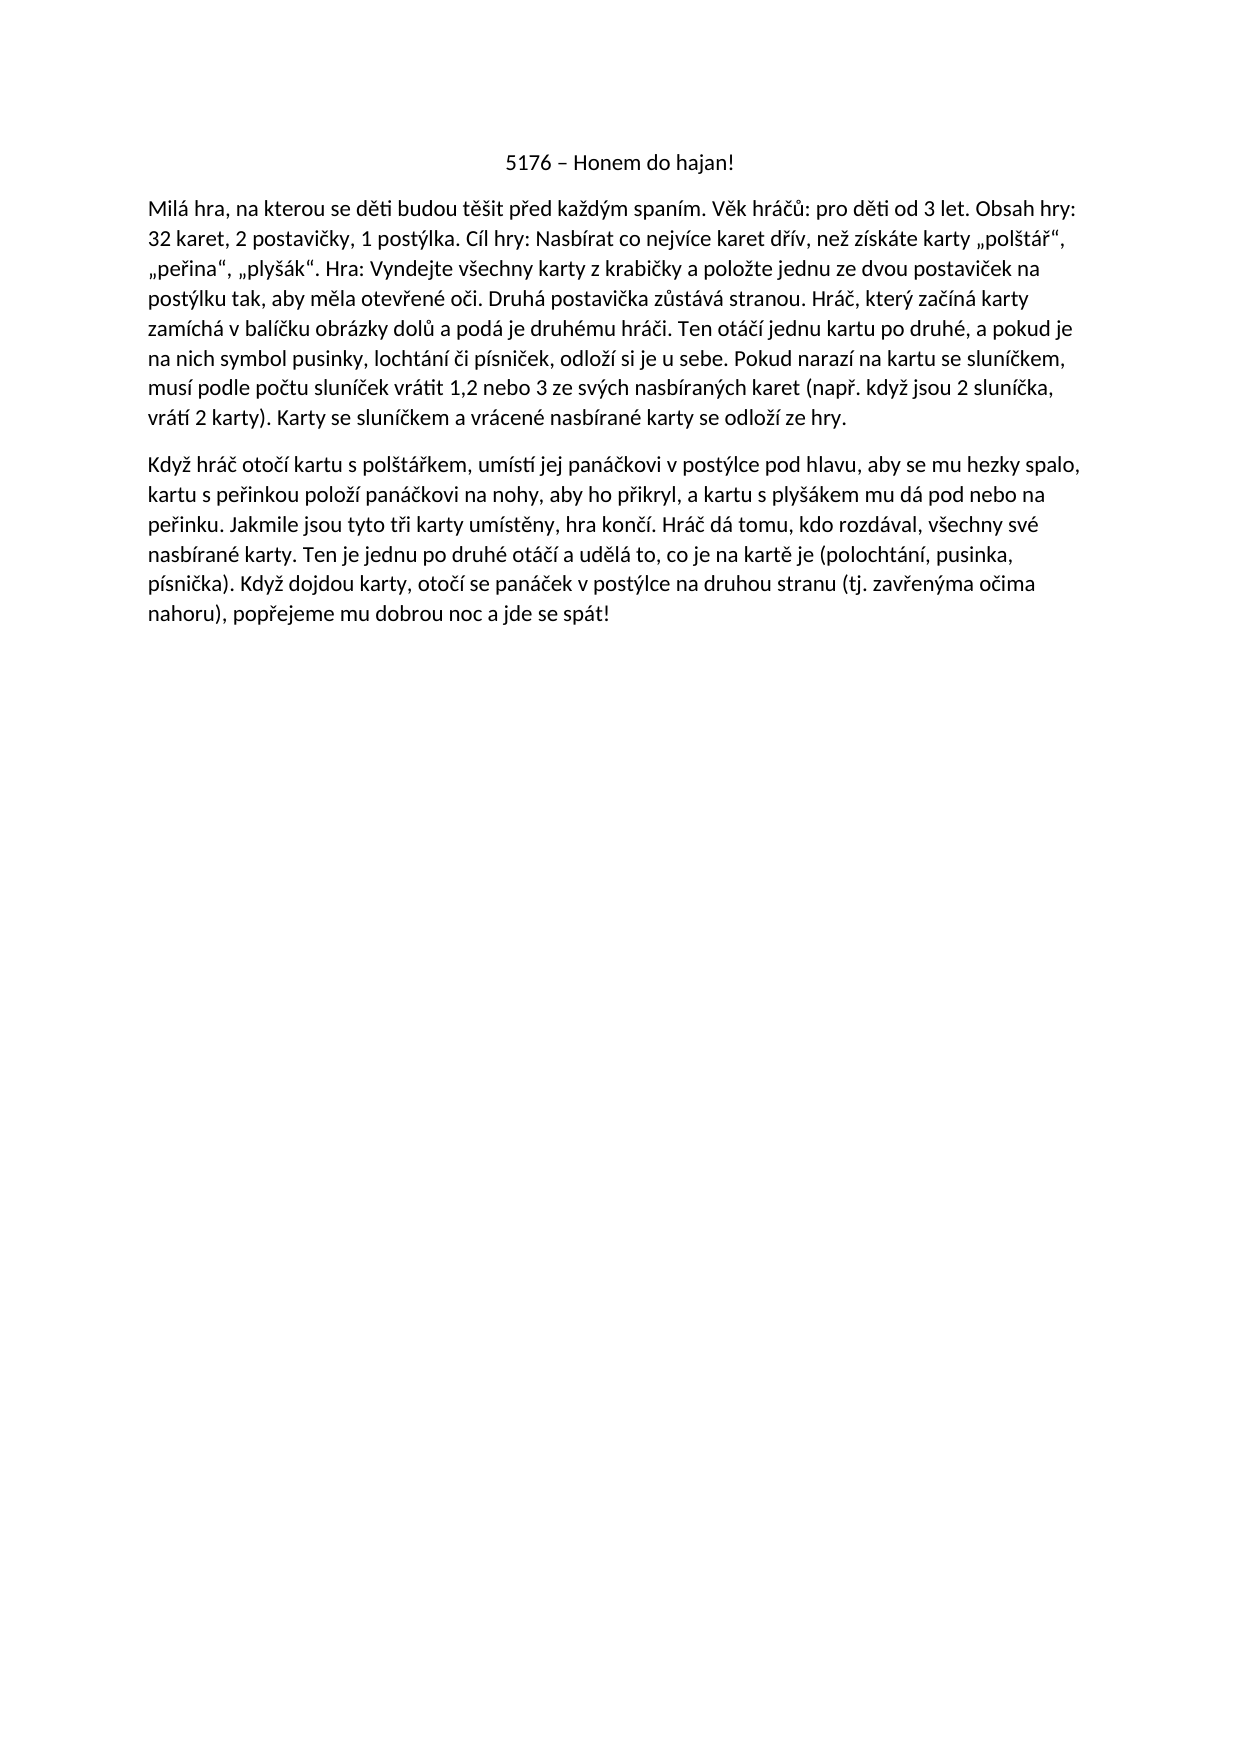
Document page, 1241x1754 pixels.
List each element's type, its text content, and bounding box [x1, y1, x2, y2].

text Milá hra, na kterou se děti budou těšit před každým spaním. Věk hráčů: pro děti od 3 let. Obsah hry: 32 karet, 2 postavičky, 1 postýlka. Cíl hry: Nasbírat co nejvíce karet dřív, než získáte karty „polštář“, „peřina“, „plyšák“. Hra: Vyndejte všechny karty z krabičky a položte jednu ze dvou postaviček na postýlku tak, aby měla otevřené oči. Druhá postavička zůstává stranou. Hráč, který začíná karty zamíchá v balíčku obrázky dolů a podá je druhému hráči. Ten otáčí jednu kartu po druhé, a pokud je na nich symbol pusinky, lochtání či písniček, odloží si je u sebe. Pokud narazí na kartu se sluníčkem, musí podle počtu sluníček vrátit 1,2 nebo 3 ze svých nasbíraných karet (např. když jsou 2 sluníčka, vrátí 2 karty). Karty se sluníčkem a vrácené nasbírané karty se odloží ze hry. [148, 194, 1093, 431]
text 5176 – Honem do hajan! [148, 148, 1093, 176]
text Když hráč otočí kartu s polštářkem, umístí jej panáčkovi v postýlce pod hlavu, aby se mu hezky spalo, kartu s peřinkou položí panáčkovi na nohy, aby ho přikryl, a kartu s plyšákem mu dá pod nebo na peřinku. Jakmile jsou tyto tři karty umístěny, hra končí. Hráč dá tomu, kdo rozdával, všechny své nasbírané karty. Ten je jednu po druhé otáčí a udělá to, co je na kartě je (polochtání, pusinka, písnička). Když dojdou karty, otočí se panáček v postýlce na druhou stranu (tj. zavřenýma očima nahoru), popřejeme mu dobrou noc a jde se spát! [148, 450, 1093, 627]
